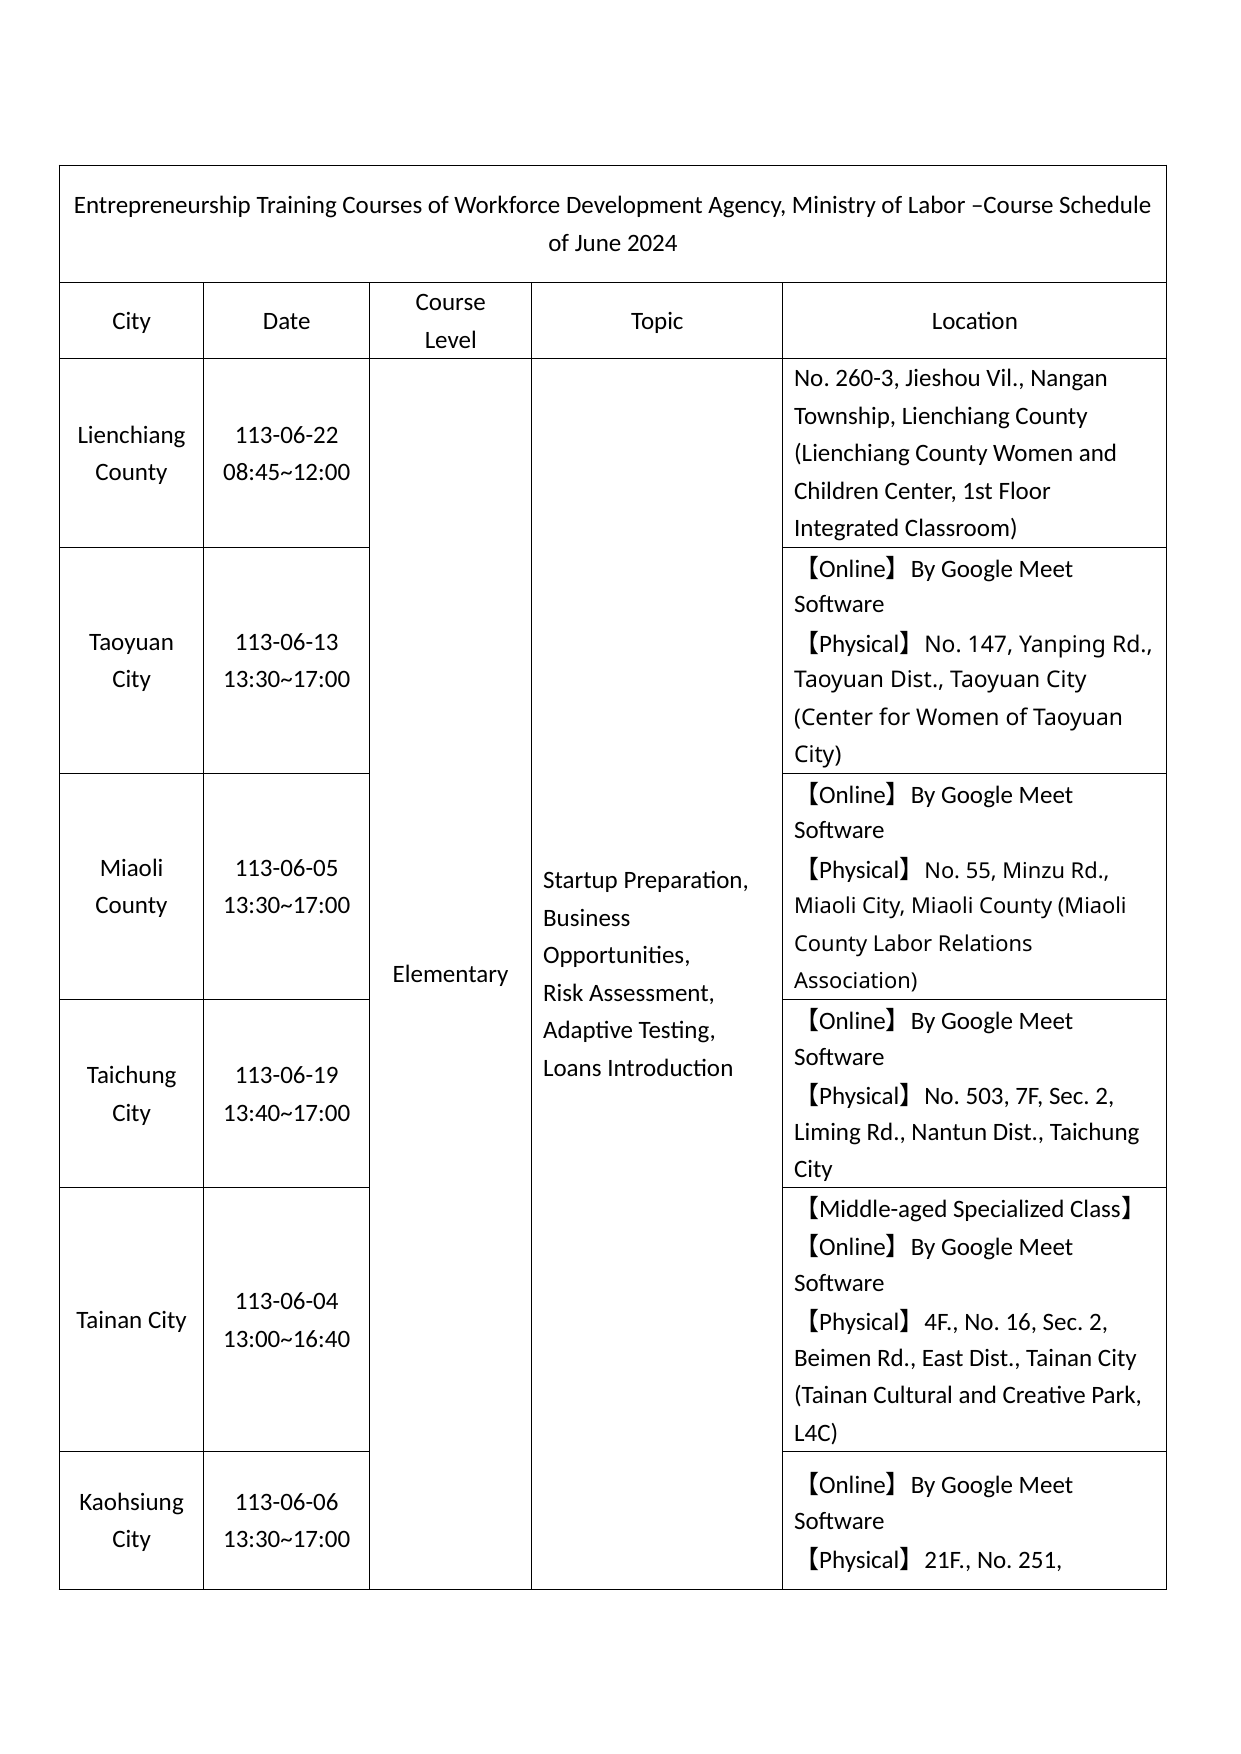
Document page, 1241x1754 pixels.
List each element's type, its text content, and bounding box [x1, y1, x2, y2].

table_cell 【Online】By Google Meet Software 【Physical】No. 147, Yanping Rd., Taoyuan Dist., Taoyuan City (Center for Women of Taoyuan City) [783, 548, 1166, 773]
table_cell 113-06-05 13:30~17:00 [204, 774, 369, 999]
table_cell 113-06-04 13:00~16:40 [204, 1188, 369, 1451]
table_cell Taoyuan City [60, 548, 203, 773]
table_cell Elementary [370, 359, 531, 1588]
table_cell 113-06-13 13:30~17:00 [204, 548, 369, 773]
table_cell 【Middle-aged Specialized Class】 【Online】By Google Meet Software 【Physical】4F., No. 16, Sec. 2, Beimen Rd., East Dist., Tainan City (Tainan Cultural and Creative Park, L4C) [783, 1188, 1166, 1451]
table_cell 113-06-06 13:30~17:00 [204, 1452, 369, 1588]
table_cell 【Online】By Google Meet Software 【Physical】No. 503, 7F, Sec. 2, Liming Rd., Nantun Dist., Taichung City [783, 1000, 1166, 1187]
table_cell Location [783, 283, 1166, 358]
table_cell 113-06-19 13:40~17:00 [204, 1000, 369, 1187]
table_cell No. 260-3, Jieshou Vil., Nangan Township, Lienchiang County (Lienchiang County Women and Children Center, 1st Floor Integrated Classroom) [783, 359, 1166, 547]
table_cell Startup Preparation, Business Opportunities, Risk Assessment, Adaptive Testing, Loans Introduction [532, 359, 782, 1588]
table_cell City [60, 283, 203, 358]
table_cell Topic [532, 283, 782, 358]
table_cell Course Level [370, 283, 531, 358]
table_cell Kaohsiung City [60, 1452, 203, 1588]
table_cell Miaoli County [60, 774, 203, 999]
table_header Entrepreneurship Training Courses of Workforce Development Agency, Ministry of Labor –Course Schedule of June 2024 [60, 166, 1166, 282]
table_cell 【Online】By Google Meet Software 【Physical】No. 55, Minzu Rd., Miaoli City, Miaoli County (Miaoli County Labor Relations Association) [783, 774, 1166, 999]
table_cell Tainan City [60, 1188, 203, 1451]
table_cell 【Online】By Google Meet Software 【Physical】21F., No. 251, [783, 1452, 1166, 1588]
table_cell Taichung City [60, 1000, 203, 1187]
table_cell Lienchiang County [60, 359, 203, 547]
table_cell Date [204, 283, 369, 358]
table_cell 113-06-22 08:45~12:00 [204, 359, 369, 547]
